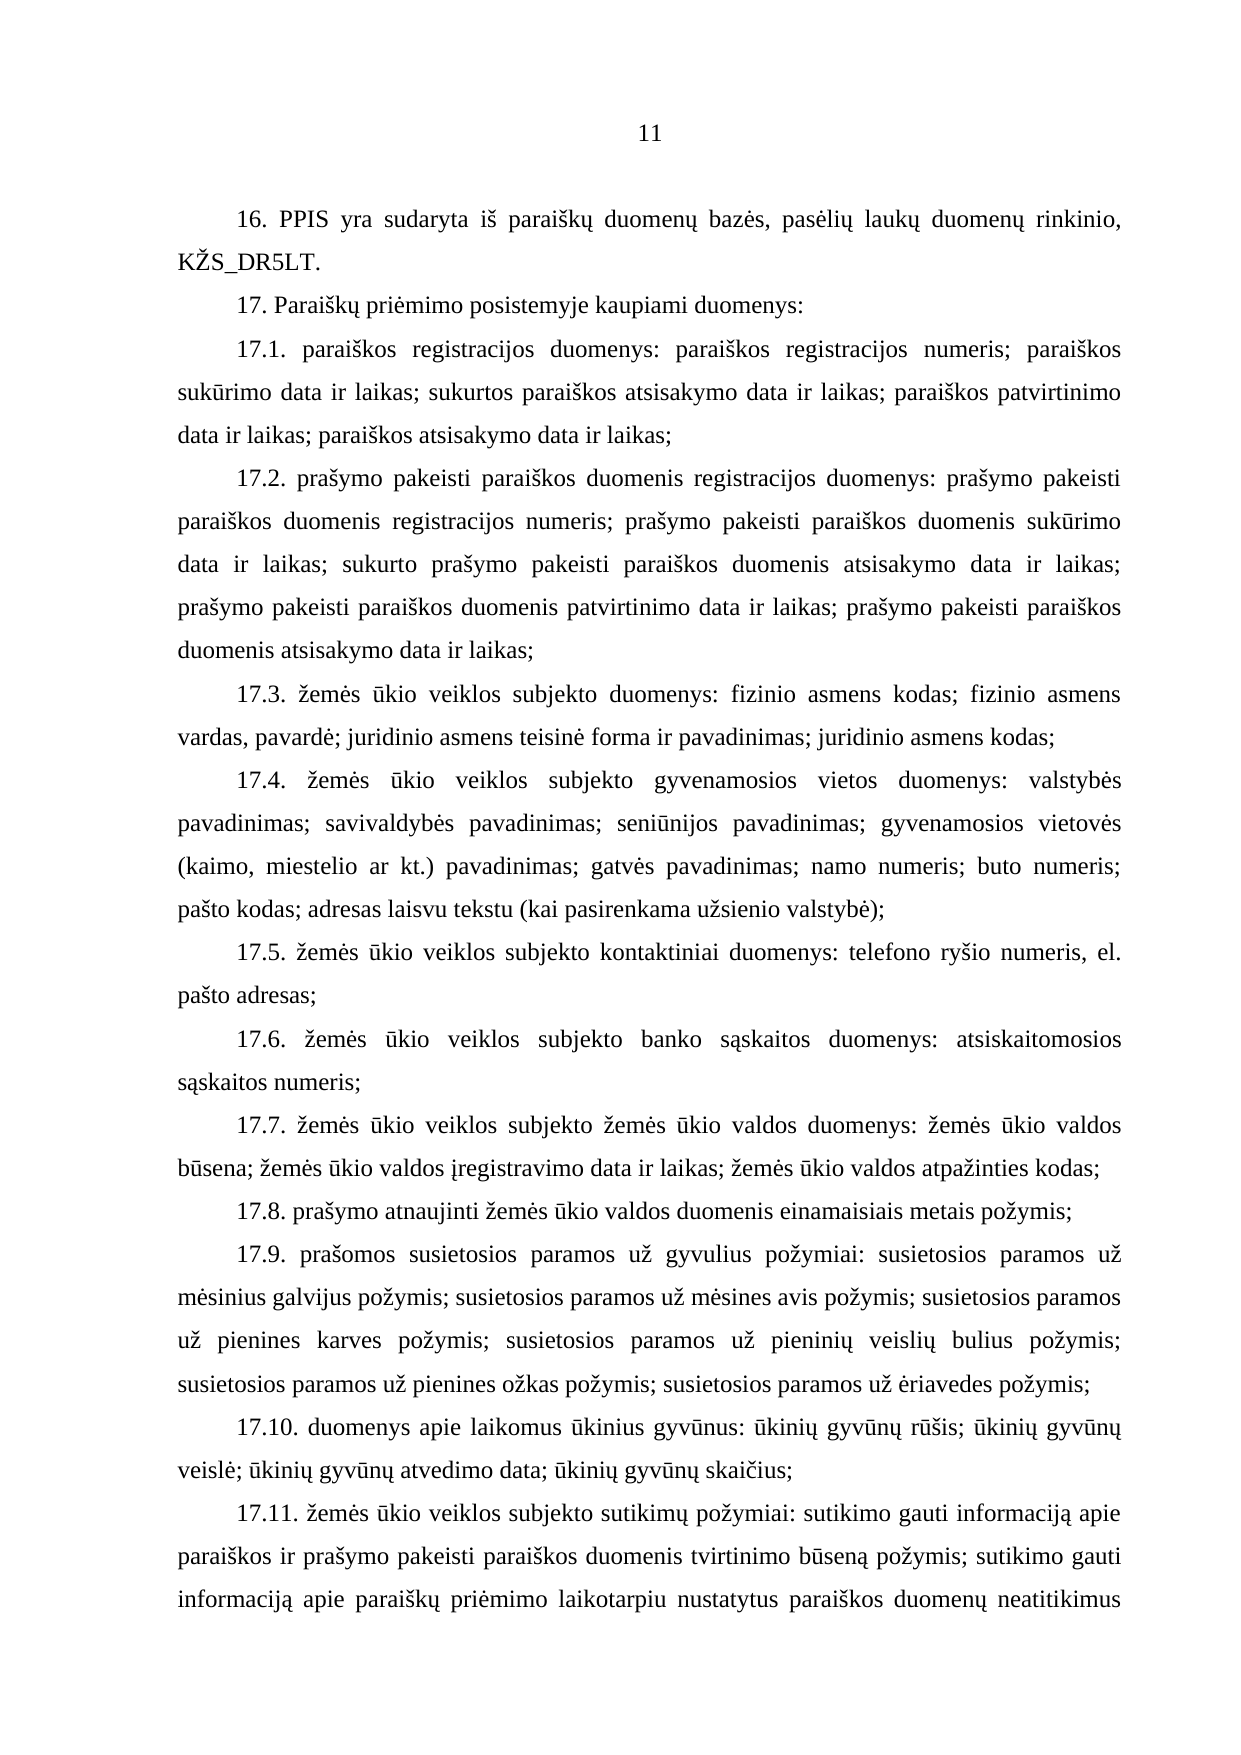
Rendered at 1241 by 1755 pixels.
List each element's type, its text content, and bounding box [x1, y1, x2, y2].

text 17.4. žemės ūkio veiklos subjekto gyvenamosios vietos duomenys: valstybės pavadinimas; savivaldybės pavadinimas; seniūnijos pavadinimas; gyvenamosios vietovės (kaimo, miestelio ar kt.) pavadinimas; gatvės pavadinimas; namo numeris; buto numeris; pašto kodas; adresas laisvu tekstu (kai pasirenkama užsienio valstybė); [177, 765, 1122, 923]
text 17.6. žemės ūkio veiklos subjekto banko sąskaitos duomenys: atsiskaitomosios sąskaitos numeris; [177, 1024, 1122, 1096]
text 16. PPIS yra sudaryta iš paraiškų duomenų bazės, pasėlių laukų duomenų rinkinio, KŽS_DR5LT. [177, 204, 1122, 276]
text 17.1. paraiškos registracijos duomenys: paraiškos registracijos numeris; paraiškos sukūrimo data ir laikas; sukurtos paraiškos atsisakymo data ir laikas; paraiškos patvirtinimo data ir laikas; paraiškos atsisakymo data ir laikas; [177, 334, 1122, 449]
text 17.3. žemės ūkio veiklos subjekto duomenys: fizinio asmens kodas; fizinio asmens vardas, pavardė; juridinio asmens teisinė forma ir pavadinimas; juridinio asmens kodas; [177, 679, 1122, 751]
text 17. Paraiškų priėmimo posistemyje kaupiami duomenys: [177, 291, 1122, 319]
text 17.5. žemės ūkio veiklos subjekto kontaktiniai duomenys: telefono ryšio numeris, el. pašto adresas; [177, 937, 1122, 1009]
text 17.2. prašymo pakeisti paraiškos duomenis registracijos duomenys: prašymo pakeisti paraiškos duomenis registracijos numeris; prašymo pakeisti paraiškos duomenis sukūrimo data ir laikas; sukurto prašymo pakeisti paraiškos duomenis atsisakymo data ir laikas; prašymo pakeisti paraiškos duomenis patvirtinimo data ir laikas; prašymo pakeisti paraiškos duomenis atsisakymo data ir laikas; [177, 463, 1122, 664]
text 17.10. duomenys apie laikomus ūkinius gyvūnus: ūkinių gyvūnų rūšis; ūkinių gyvūnų veislė; ūkinių gyvūnų atvedimo data; ūkinių gyvūnų skaičius; [177, 1412, 1122, 1484]
text 17.9. prašomos susietosios paramos už gyvulius požymiai: susietosios paramos už mėsinius galvijus požymis; susietosios paramos už mėsines avis požymis; susietosios paramos už pienines karves požymis; susietosios paramos už pieninių veislių bulius požymis; susietosios paramos už pienines ožkas požymis; susietosios paramos už ėriavedes požymis; [177, 1239, 1122, 1397]
text 17.8. prašymo atnaujinti žemės ūkio valdos duomenis einamaisiais metais požymis; [177, 1196, 1122, 1225]
text 17.11. žemės ūkio veiklos subjekto sutikimų požymiai: sutikimo gauti informaciją apie paraiškos ir prašymo pakeisti paraiškos duomenis tvirtinimo būseną požymis; sutikimo gauti informaciją apie paraiškų priėmimo laikotarpiu nustatytus paraiškos duomenų neatitikimus [177, 1498, 1122, 1613]
text 17.7. žemės ūkio veiklos subjekto žemės ūkio valdos duomenys: žemės ūkio valdos būsena; žemės ūkio valdos įregistravimo data ir laikas; žemės ūkio valdos atpažinties kodas; [177, 1110, 1122, 1182]
